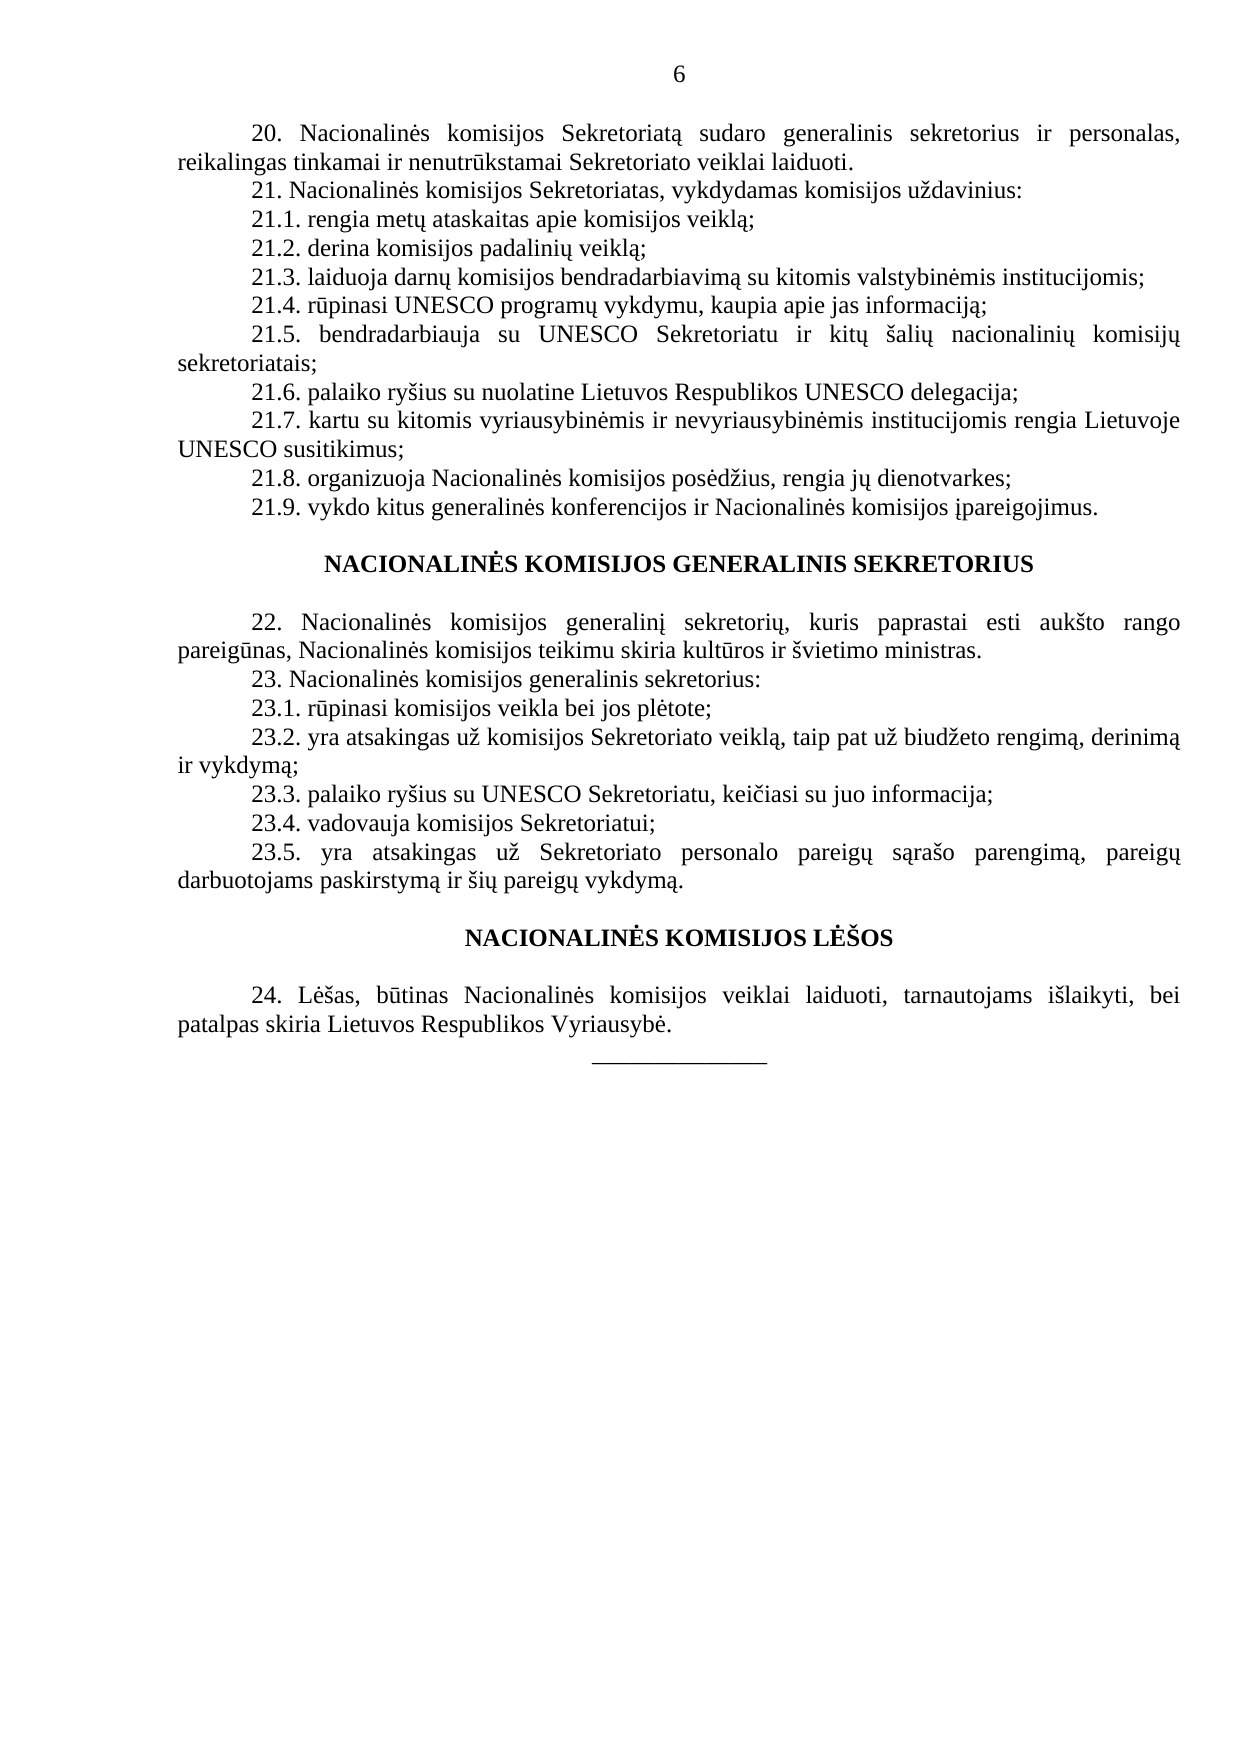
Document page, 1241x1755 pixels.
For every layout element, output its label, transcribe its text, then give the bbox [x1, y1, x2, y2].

text 23.3. palaiko ryšius su UNESCO Sekretoriatu, keičiasi su juo informacija; [177, 779, 1181, 808]
text Nacionalinės komisijos lėšos [177, 923, 1181, 952]
text 21.6. palaiko ryšius su nuolatine Lietuvos Respublikos UNESCO delegacija; [177, 377, 1181, 406]
text 24. Lėšas, būtinas Nacionalinės komisijos veiklai laiduoti, tarnautojams išlaikyti, bei patalpas skiria Lietuvos Respublikos Vyriausybė. [177, 981, 1181, 1038]
text 23.4. vadovauja komisijos Sekretoriatui; [177, 808, 1181, 837]
text 21.4. rūpinasi UNESCO programų vykdymu, kaupia apie jas informaciją; [177, 291, 1181, 319]
text 23.1. rūpinasi komisijos veikla bei jos plėtote; [177, 693, 1181, 722]
text 21.3. laiduoja darnų komisijos bendradarbiavimą su kitomis valstybinėmis institucijomis; [177, 262, 1181, 291]
text Nacionalinės komisijos generalinis sekretorius [177, 549, 1181, 578]
text ______________ [177, 1038, 1181, 1067]
text 21.7. kartu su kitomis vyriausybinėmis ir nevyriausybinėmis institucijomis rengia Lietuvoje UNESCO susitikimus; [177, 406, 1181, 463]
text 21.2. derina komisijos padalinių veiklą; [177, 233, 1181, 262]
text 23.5. yra atsakingas už Sekretoriato personalo pareigų sąrašo parengimą, pareigų darbuotojams paskirstymą ir šių pareigų vykdymą. [177, 837, 1181, 894]
text 20. Nacionalinės komisijos Sekretoriatą sudaro generalinis sekretorius ir personalas, reikalingas tinkamai ir nenutrūkstamai Sekretoriato veiklai laiduoti. [177, 118, 1181, 176]
text 21. Nacionalinės komisijos Sekretoriatas, vykdydamas komisijos uždavinius: [177, 176, 1181, 204]
text 21.8. organizuoja Nacionalinės komisijos posėdžius, rengia jų dienotvarkes; [177, 463, 1181, 492]
text 21.1. rengia metų ataskaitas apie komisijos veiklą; [177, 204, 1181, 233]
text 21.5. bendradarbiauja su UNESCO Sekretoriatu ir kitų šalių nacionalinių komisijų sekretoriatais; [177, 319, 1181, 377]
text 22. Nacionalinės komisijos generalinį sekretorių, kuris paprastai esti aukšto rango pareigūnas, Nacionalinės komisijos teikimu skiria kultūros ir švietimo ministras. [177, 607, 1181, 664]
text 23. Nacionalinės komisijos generalinis sekretorius: [177, 664, 1181, 693]
text 21.9. vykdo kitus generalinės konferencijos ir Nacionalinės komisijos įpareigojimus. [177, 492, 1181, 521]
text 23.2. yra atsakingas už komisijos Sekretoriato veiklą, taip pat už biudžeto rengimą, derinimą ir vykdymą; [177, 722, 1181, 779]
